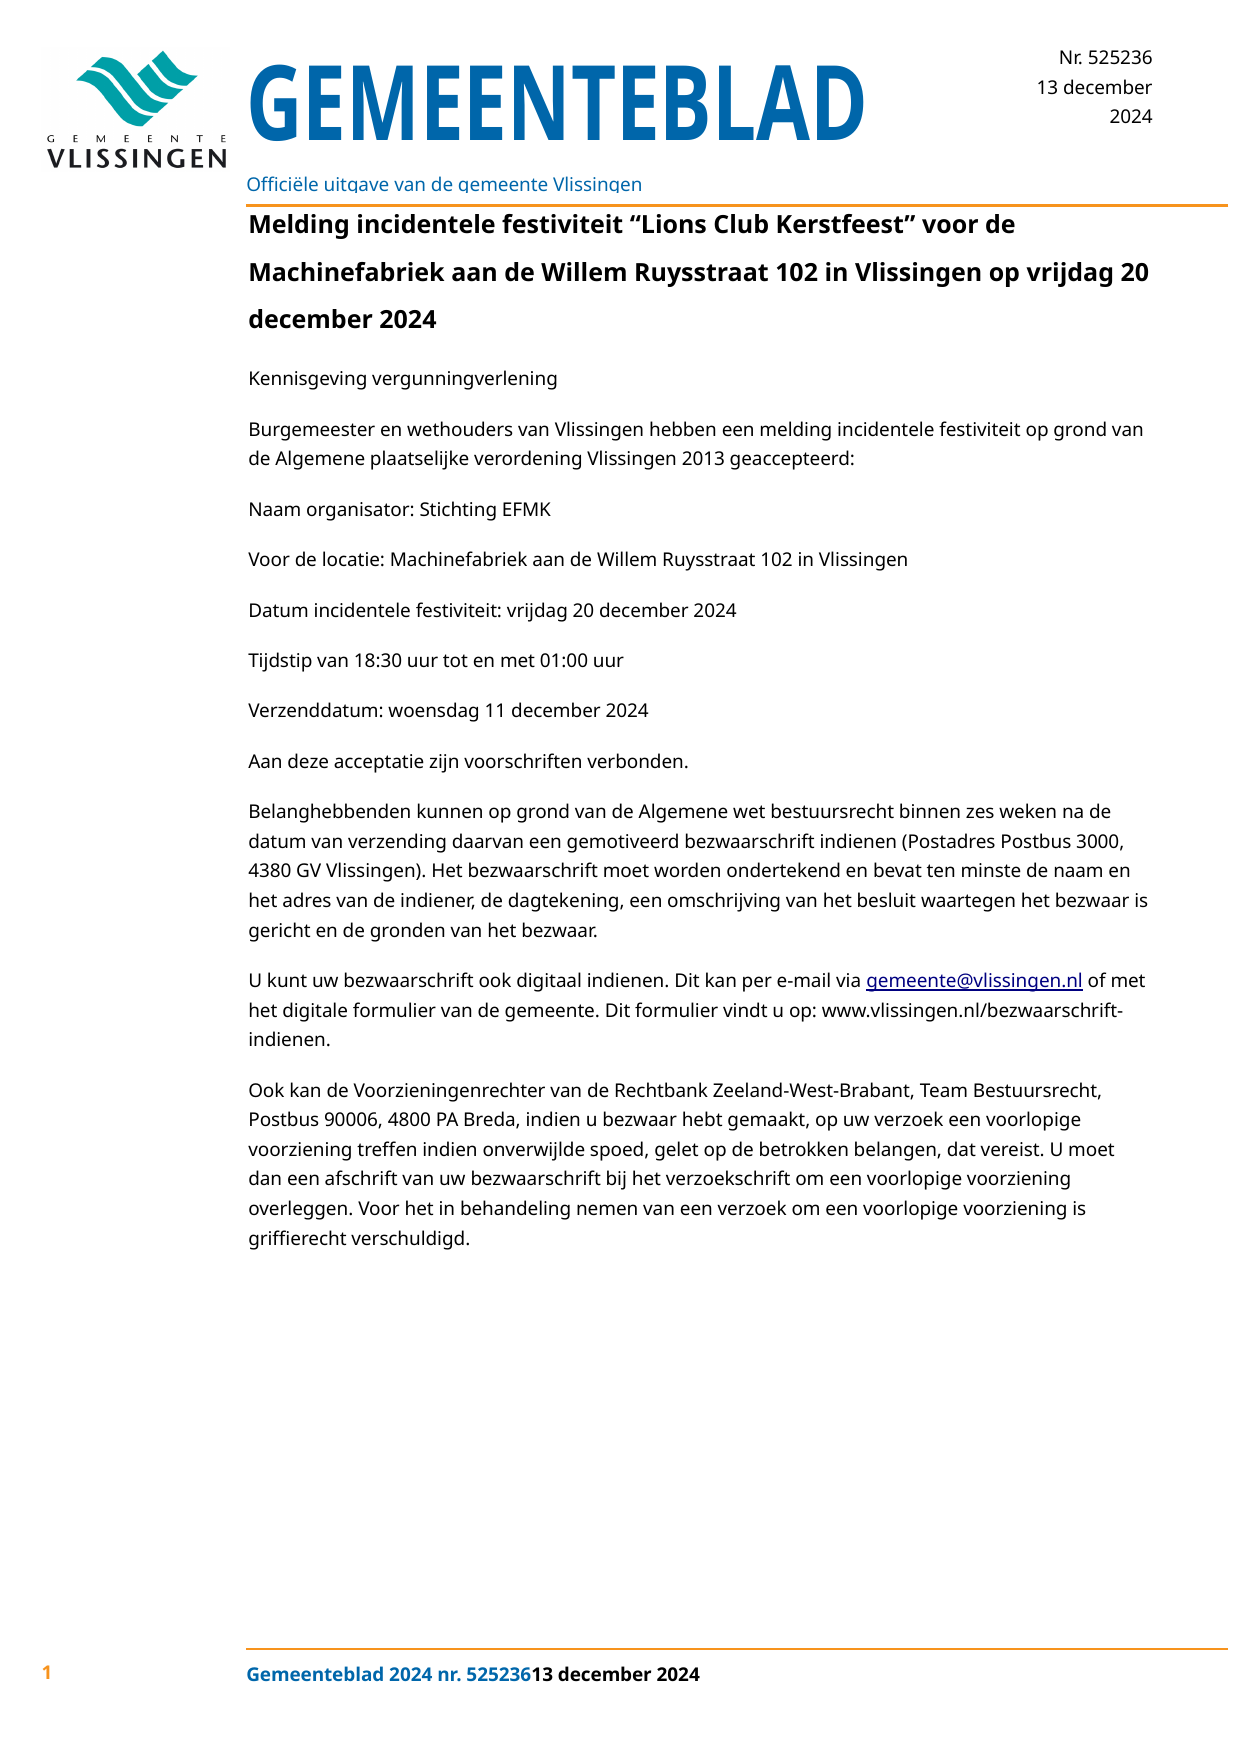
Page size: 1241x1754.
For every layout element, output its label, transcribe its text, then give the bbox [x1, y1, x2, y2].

text Datum incidentele festiviteit: vrijdag 20 december 2024 [248, 597, 1152, 622]
text Aan deze acceptatie zijn voorschriften verbonden. [248, 748, 1152, 774]
text Burgemeester en wethouders van Vlissingen hebben een melding incidentele festiviteit op grond van de Algemene plaatselijke verordening Vlissingen 2013 geaccepteerd: [248, 416, 1152, 471]
text Verzenddatum: woensdag 11 december 2024 [248, 698, 1152, 723]
text Naam organisator: Stichting EFMK [248, 496, 1152, 522]
text Ook kan de Voorzieningenrechter van de Rechtbank Zeeland-West-Brabant, Team Bestuursrecht, Postbus 90006, 4800 PA Breda, indien u bezwaar hebt gemaakt, op uw verzoek een voorlopige voorziening treffen indien onverwijlde spoed, gelet op de betrokken belangen, dat vereist. U moet dan een afschrift van uw bezwaarschrift bij het verzoekschrift om een voorlopige voorziening overleggen. Voor het in behandeling nemen van een verzoek om een voorlopige voorziening is griffierecht verschuldigd. [248, 1077, 1152, 1250]
picture [41, 47, 231, 172]
text Kennisgeving vergunningverlening [248, 366, 1152, 391]
text Melding incidentele festiviteit “Lions Club Kerstfeest” voor de Machinefabriek aan de Willem Ruysstraat 102 in Vlissingen op vrijdag 20 december 2024 [248, 207, 1152, 336]
text Belanghebbenden kunnen op grond van de Algemene wet bestuursrecht binnen zes weken na de datum van verzending daarvan een gemotiveerd bezwaarschrift indienen (Postadres Postbus 3000, 4380 GV Vlissingen). Het bezwaarschrift moet worden ondertekend en bevat ten minste de naam en het adres van de indiener, de dagtekening, een omschrijving van het besluit waartegen het bezwaar is gericht en de gronden van het bezwaar. [248, 798, 1152, 942]
text U kunt uw bezwaarschrift ook digitaal indienen. Dit kan per e-mail via gemeente@vlissingen.nl of met het digitale formulier van de gemeente. Dit formulier vindt u op: www.vlissingen.nl/bezwaarschrift-indienen. [248, 967, 1152, 1052]
text Voor de locatie: Machinefabriek aan de Willem Ruysstraat 102 in Vlissingen [248, 546, 1152, 572]
text Tijdstip van 18:30 uur tot en met 01:00 uur [248, 647, 1152, 673]
